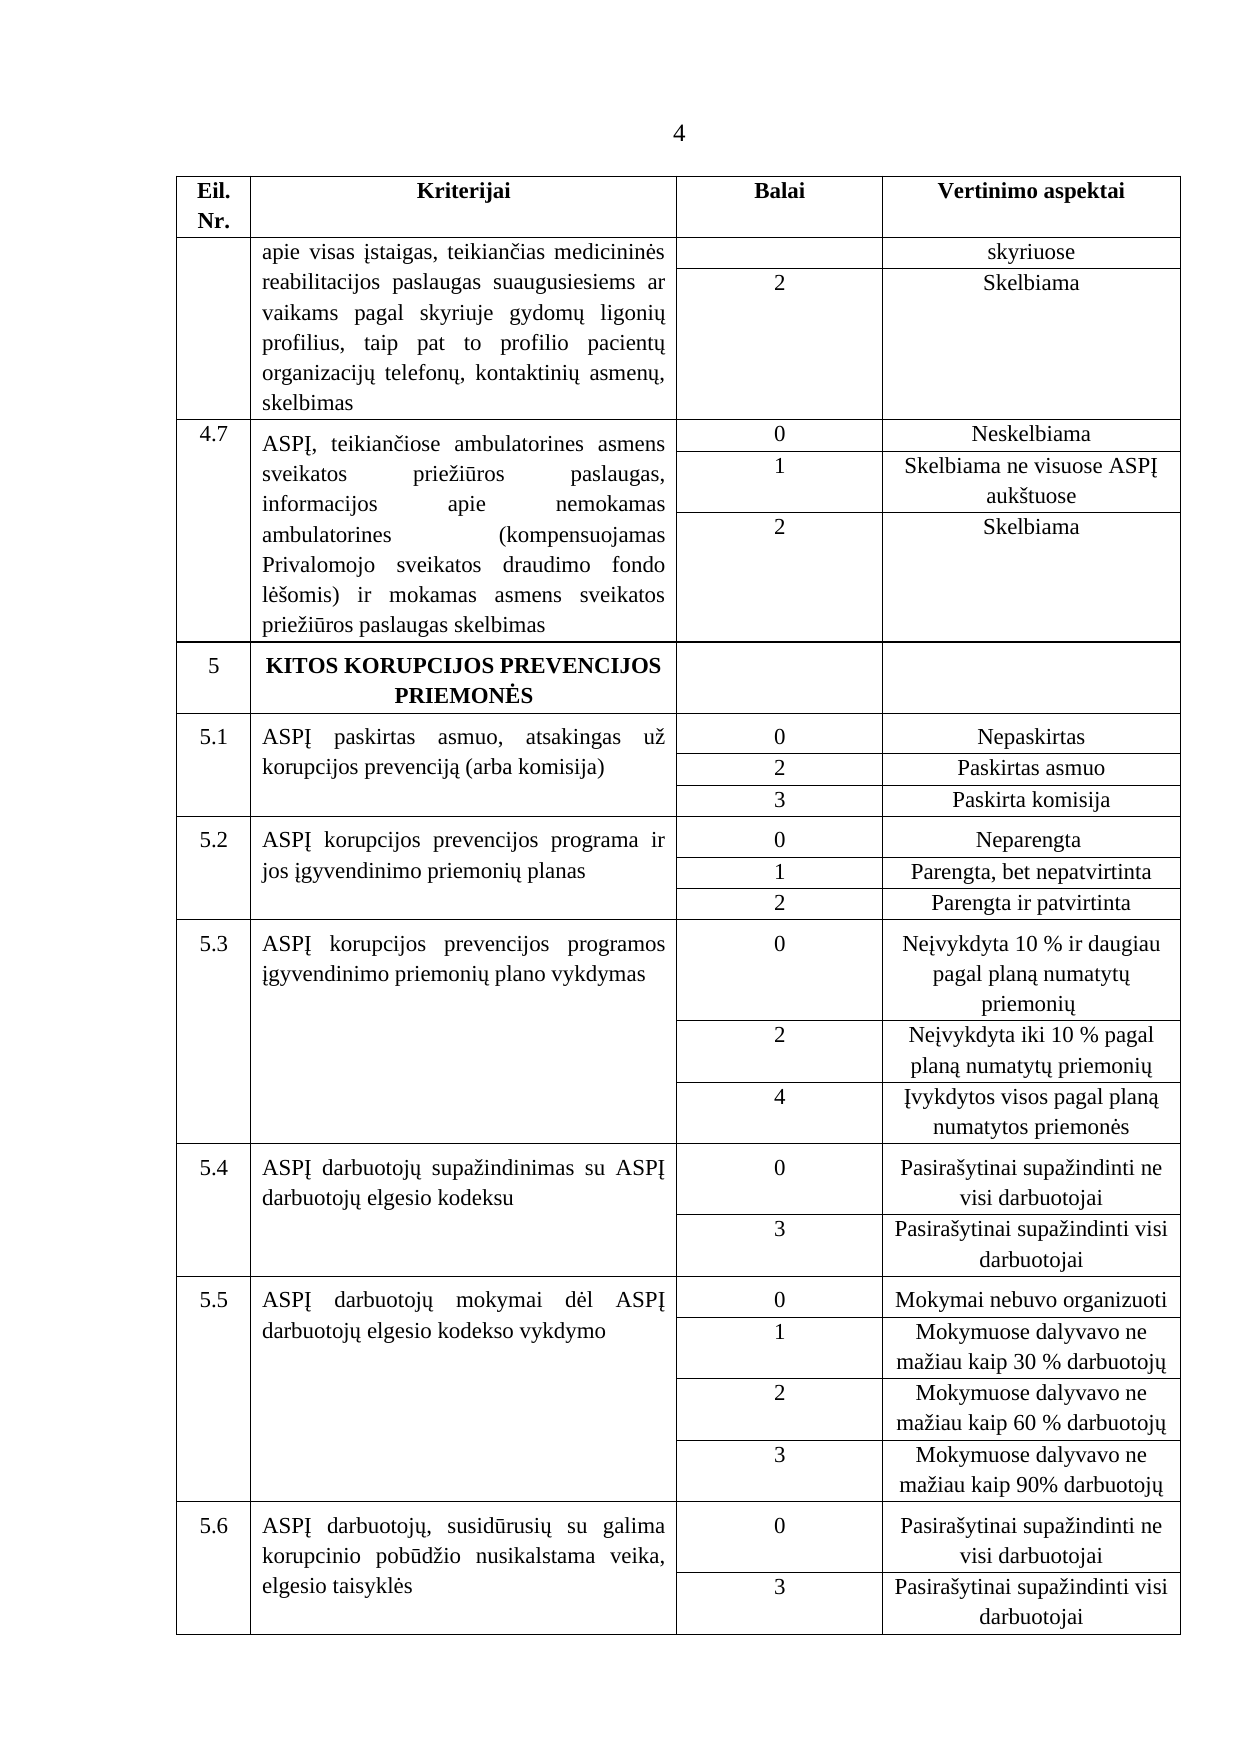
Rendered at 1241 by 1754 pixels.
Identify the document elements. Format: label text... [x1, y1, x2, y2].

table_cell 0 [677, 1277, 882, 1317]
table_cell 5.1 [177, 714, 250, 816]
table_cell 5.3 [177, 920, 250, 1143]
table_cell 5.6 [177, 1502, 250, 1633]
table_cell Mokymai nebuvo organizuoti [883, 1277, 1180, 1317]
table_cell 2 [677, 1379, 882, 1439]
table_cell Neįvykdyta 10 % ir daugiau pagal planą numatytų priemonių [883, 920, 1180, 1020]
table_cell Neparengta [883, 817, 1180, 857]
table_cell [677, 643, 882, 712]
table_cell 3 [677, 1441, 882, 1501]
table_cell 2 [677, 269, 882, 419]
table_cell Parengta ir patvirtinta [883, 889, 1180, 919]
table_cell [883, 643, 1180, 712]
table_cell 3 [677, 786, 882, 816]
table_cell Skelbiama [883, 269, 1180, 419]
table_cell Pasirašytinai supažindinti ne visi darbuotojai [883, 1502, 1180, 1572]
table_cell 5.2 [177, 817, 250, 919]
table_cell Mokymuose dalyvavo ne mažiau kaip 90% darbuotojų [883, 1441, 1180, 1501]
table_cell 2 [677, 754, 882, 784]
table_cell ASPĮ, teikiančiose ambulatorines asmens sveikatos priežiūros paslaugas, informacijos apie nemokamas ambulatorines (kompensuojamas Privalomojo sveikatos draudimo fondo lėšomis) ir mokamas asmens sveikatos priežiūros paslaugas skelbimas [251, 420, 676, 641]
table_cell skyriuose [883, 238, 1180, 268]
table_cell 4.7 [177, 420, 250, 641]
table_header Eil. Nr. [177, 177, 250, 237]
table_cell [177, 238, 250, 419]
table_cell 4 [677, 1083, 882, 1143]
table_cell KITOS KORUPCIJOS PREVENCIJOS PRIEMONĖS [251, 643, 676, 712]
table_cell apie visas įstaigas, teikiančias medicininės reabilitacijos paslaugas suaugusiesiems ar vaikams pagal skyriuje gydomų ligonių profilius, taip pat to profilio pacientų organizacijų telefonų, kontaktinių asmenų, skelbimas [251, 238, 676, 419]
table_cell 5 [177, 643, 250, 712]
table_cell Skelbiama [883, 513, 1180, 641]
table_cell Įvykdytos visos pagal planą numatytos priemonės [883, 1083, 1180, 1143]
table_cell ASPĮ korupcijos prevencijos programos įgyvendinimo priemonių plano vykdymas [251, 920, 676, 1143]
table_cell Skelbiama ne visuose ASPĮ aukštuose [883, 452, 1180, 512]
table_cell ASPĮ korupcijos prevencijos programa ir jos įgyvendinimo priemonių planas [251, 817, 676, 919]
table_cell ASPĮ darbuotojų, susidūrusių su galima korupcinio pobūdžio nusikalstama veika, elgesio taisyklės [251, 1502, 676, 1633]
table_header Kriterijai [251, 177, 676, 237]
table_header Balai [677, 177, 882, 237]
table_cell Neskelbiama [883, 420, 1180, 451]
table_cell 3 [677, 1215, 882, 1276]
table_cell 5.4 [177, 1144, 250, 1276]
table_cell 1 [677, 858, 882, 888]
table_cell 2 [677, 513, 882, 641]
table_cell [677, 238, 882, 268]
table_cell Paskirta komisija [883, 786, 1180, 816]
table_header Vertinimo aspektai [883, 177, 1180, 237]
table_cell Mokymuose dalyvavo ne mažiau kaip 30 % darbuotojų [883, 1318, 1180, 1378]
table_cell ASPĮ paskirtas asmuo, atsakingas už korupcijos prevenciją (arba komisija) [251, 714, 676, 816]
table_cell 0 [677, 920, 882, 1020]
table_cell 5.5 [177, 1277, 250, 1501]
table_cell 3 [677, 1573, 882, 1633]
table_cell 1 [677, 452, 882, 512]
table_cell Pasirašytinai supažindinti ne visi darbuotojai [883, 1144, 1180, 1214]
table_cell Pasirašytinai supažindinti visi darbuotojai [883, 1215, 1180, 1276]
table_cell Pasirašytinai supažindinti visi darbuotojai [883, 1573, 1180, 1633]
table_cell 0 [677, 420, 882, 451]
table_cell Neįvykdyta iki 10 % pagal planą numatytų priemonių [883, 1021, 1180, 1082]
table_cell Mokymuose dalyvavo ne mažiau kaip 60 % darbuotojų [883, 1379, 1180, 1439]
table_cell 2 [677, 889, 882, 919]
table_cell Nepaskirtas [883, 714, 1180, 753]
table_cell Parengta, bet nepatvirtinta [883, 858, 1180, 888]
table_cell 0 [677, 714, 882, 753]
table_cell 0 [677, 1502, 882, 1572]
table_cell ASPĮ darbuotojų supažindinimas su ASPĮ darbuotojų elgesio kodeksu [251, 1144, 676, 1276]
table_cell 0 [677, 1144, 882, 1214]
table_cell 1 [677, 1318, 882, 1378]
table_cell 0 [677, 817, 882, 857]
table_cell 2 [677, 1021, 882, 1082]
table_cell ASPĮ darbuotojų mokymai dėl ASPĮ darbuotojų elgesio kodekso vykdymo [251, 1277, 676, 1501]
table_cell Paskirtas asmuo [883, 754, 1180, 784]
